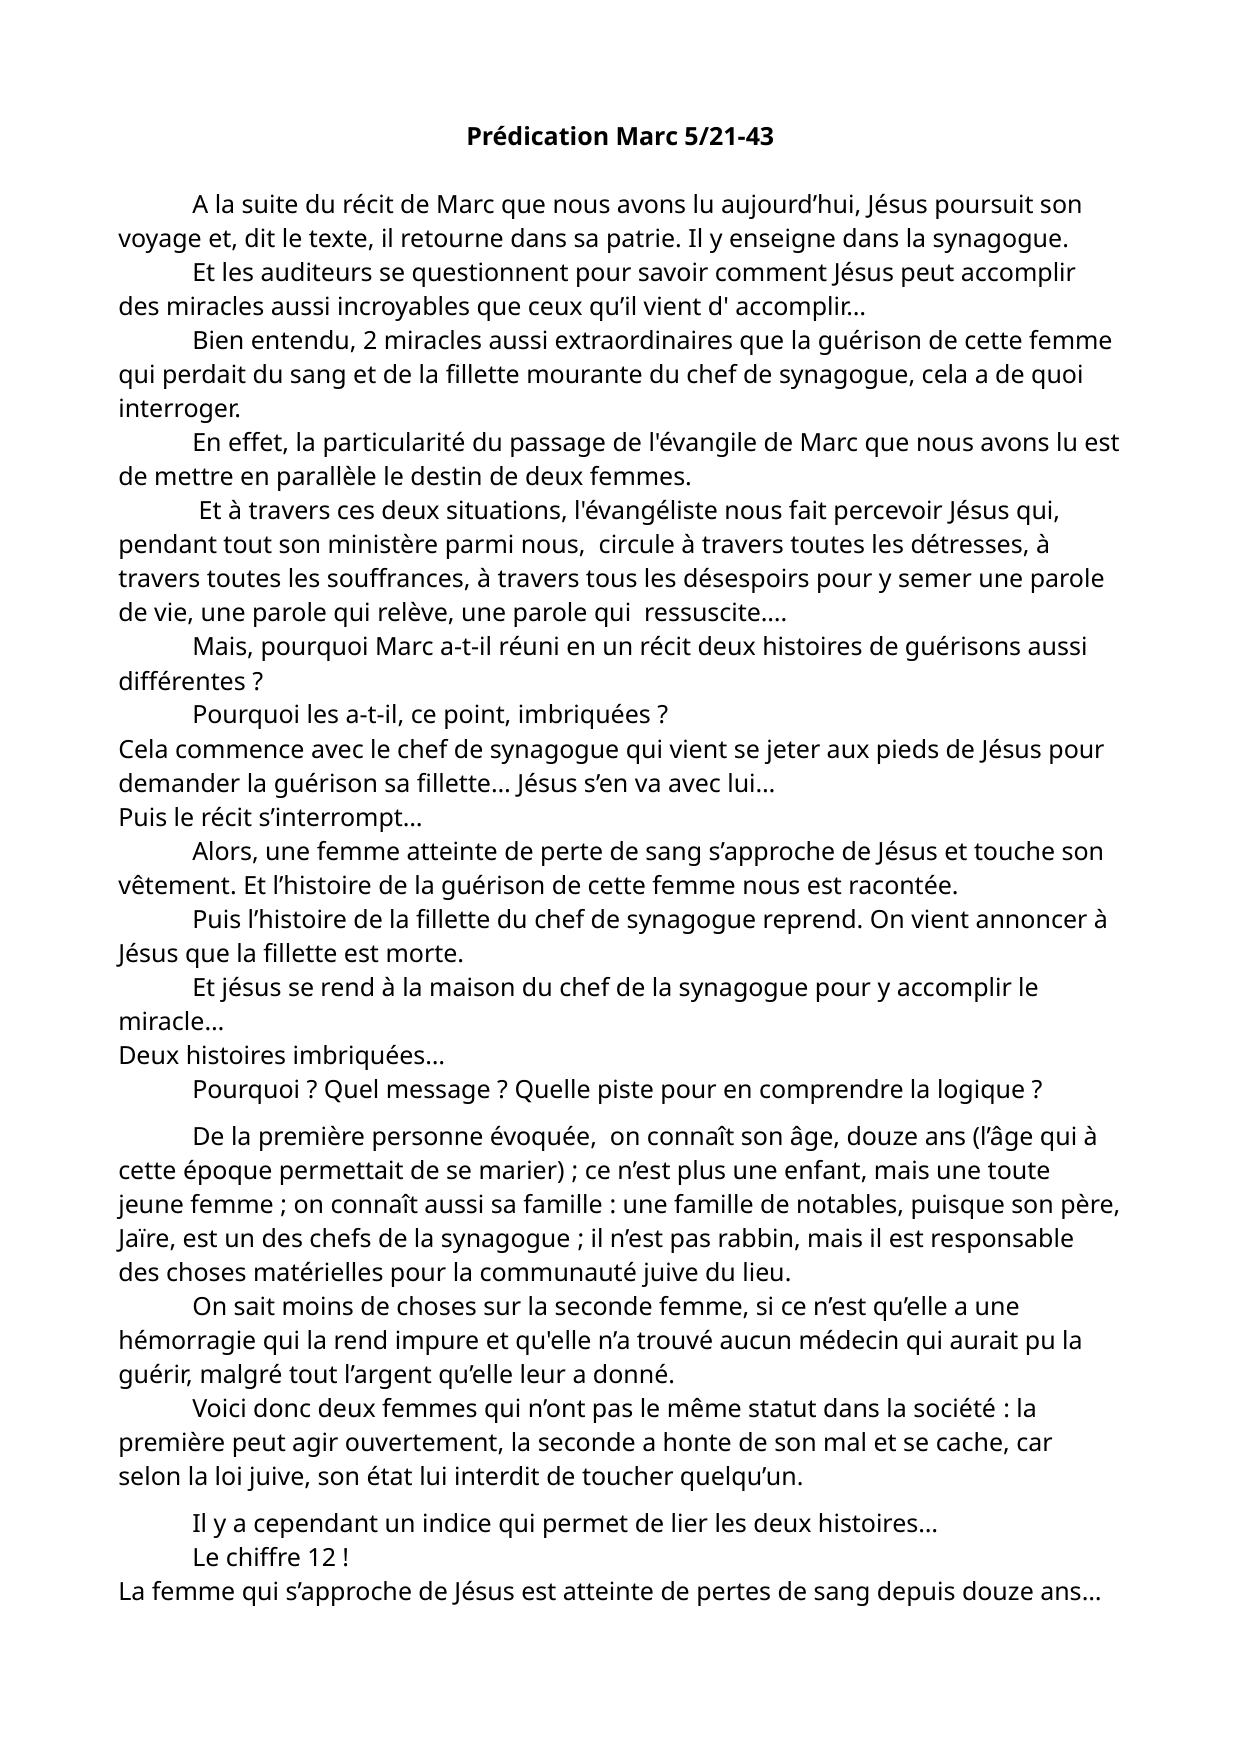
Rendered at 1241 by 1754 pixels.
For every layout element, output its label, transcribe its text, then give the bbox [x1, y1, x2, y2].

text Prédication Marc 5/21-43 [118, 118, 1122, 152]
text De la première personne évoquée, on connaît son âge, douze ans (l’âge qui à cette époque permettait de se marier) ; ce n’est plus une enfant, mais une toute jeune femme ; on connaît aussi sa famille : une famille de notables, puisque son père, Jaïre, est un des chefs de la synagogue ; il n’est pas rabbin, mais il est responsable des choses matérielles pour la communauté juive du lieu. On sait moins de choses sur la seconde femme, si ce n’est qu’elle a une hémorragie qui la rend impure et qu'elle n’a trouvé aucun médecin qui aurait pu la guérir, malgré tout l’argent qu’elle leur a donné. Voici donc deux femmes qui n’ont pas le même statut dans la société : la première peut agir ouvertement, la seconde a honte de son mal et se cache, car selon la loi juive, son état lui interdit de toucher quelqu’un. [118, 1118, 1122, 1493]
text En effet, la particularité du passage de l'évangile de Marc que nous avons lu est de mettre en parallèle le destin de deux femmes. Et à travers ces deux situations, l'évangéliste nous fait percevoir Jésus qui, pendant tout son ministère parmi nous, circule à travers toutes les détresses, à travers toutes les souffrances, à travers tous les désespoirs pour y semer une parole de vie, une parole qui relève, une parole qui ressuscite…. Mais, pourquoi Marc a-t-il réuni en un récit deux histoires de guérisons aussi différentes ? Pourquoi les a-t-il, ce point, imbriquées ? Cela commence avec le chef de synagogue qui vient se jeter aux pieds de Jésus pour demander la guérison sa fillette… Jésus s’en va avec lui… Puis le récit s’interrompt… Alors, une femme atteinte de perte de sang s’approche de Jésus et touche son vêtement. Et l’histoire de la guérison de cette femme nous est racontée. Puis l’histoire de la fillette du chef de synagogue reprend. On vient annoncer à Jésus que la fillette est morte. Et jésus se rend à la maison du chef de la synagogue pour y accomplir le miracle… Deux histoires imbriquées… Pourquoi ? Quel message ? Quelle piste pour en comprendre la logique ? [118, 425, 1122, 1106]
text A la suite du récit de Marc que nous avons lu aujourd’hui, Jésus poursuit son voyage et, dit le texte, il retourne dans sa patrie. Il y enseigne dans la synagogue. Et les auditeurs se questionnent pour savoir comment Jésus peut accomplir des miracles aussi incroyables que ceux qu’il vient d' accomplir… [118, 186, 1122, 322]
text Bien entendu, 2 miracles aussi extraordinaires que la guérison de cette femme qui perdait du sang et de la fillette mourante du chef de synagogue, cela a de quoi interroger. [118, 322, 1122, 425]
text Il y a cependant un indice qui permet de lier les deux histoires… Le chiffre 12 ! La femme qui s’approche de Jésus est atteinte de pertes de sang depuis douze ans… [118, 1506, 1122, 1608]
